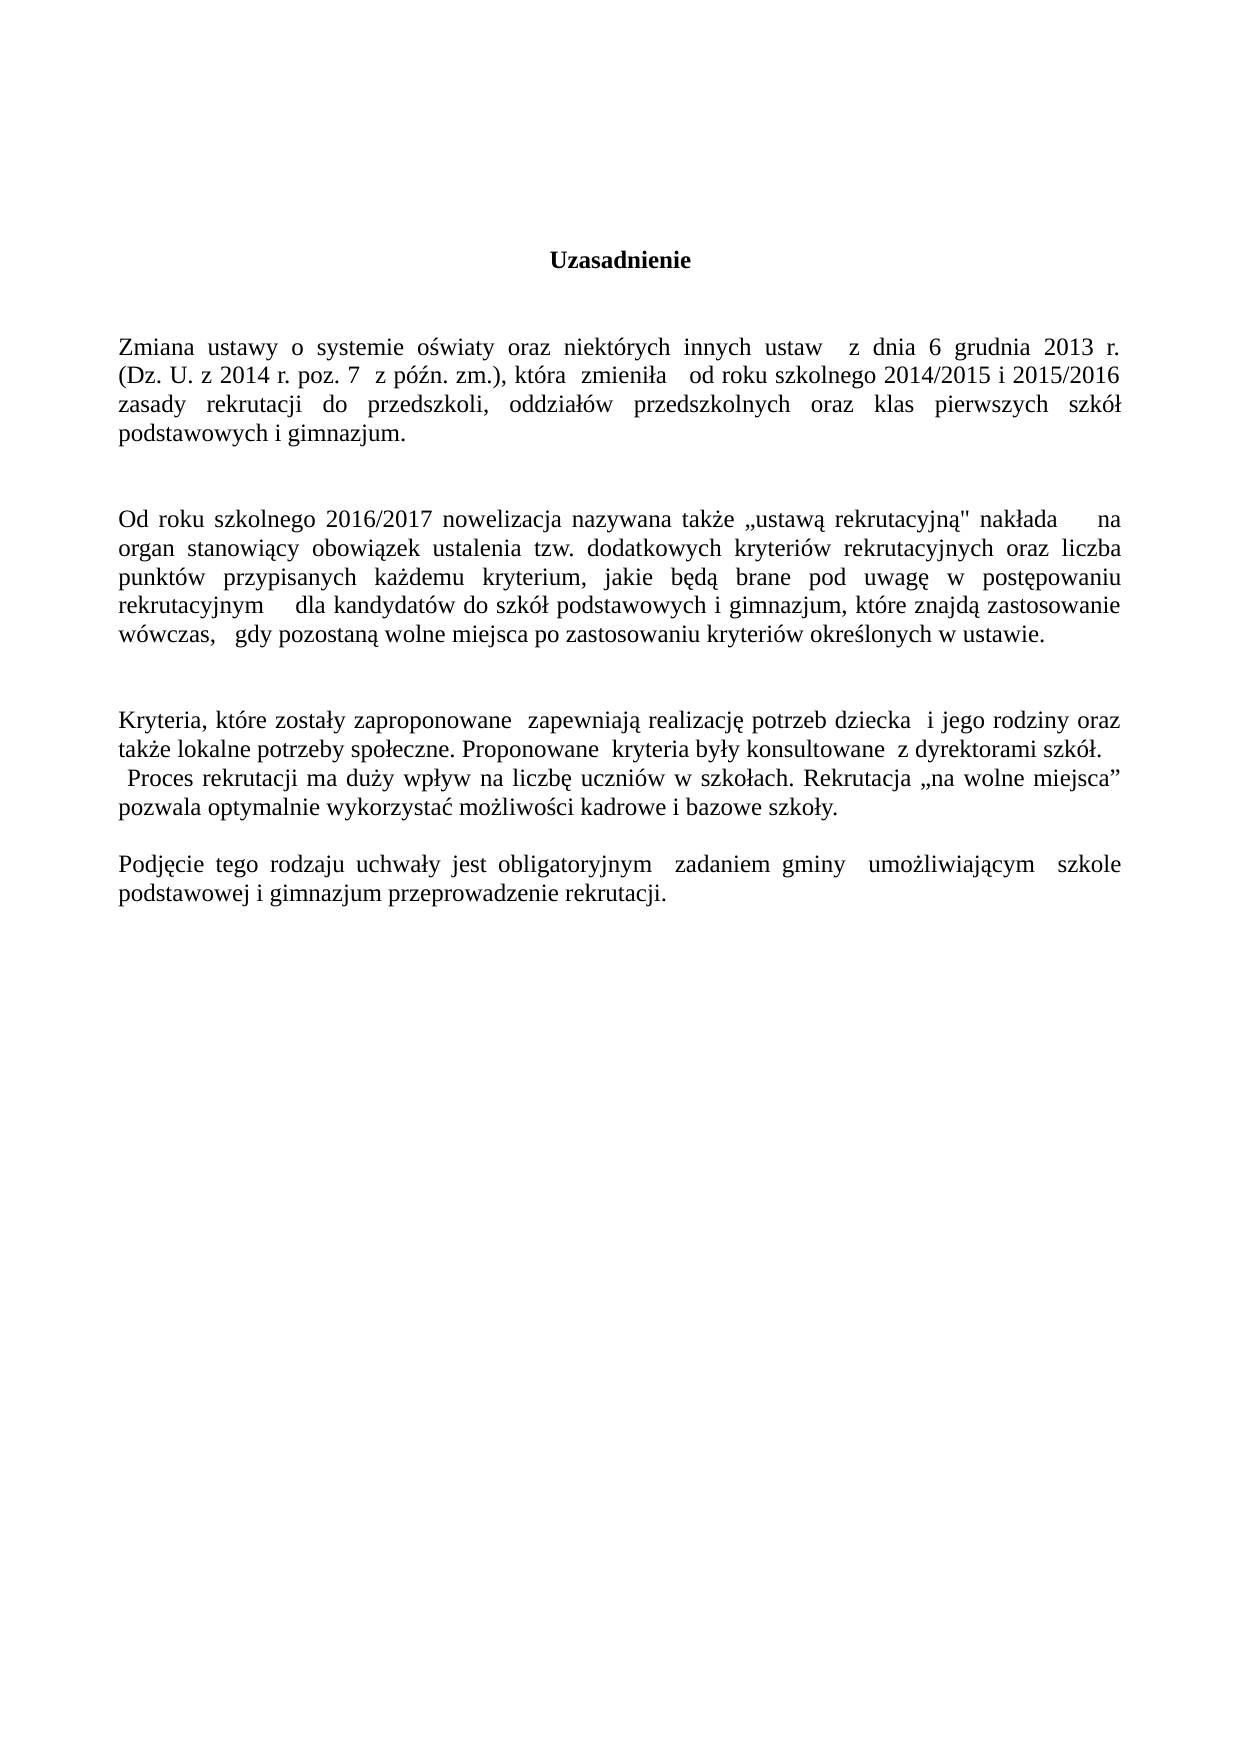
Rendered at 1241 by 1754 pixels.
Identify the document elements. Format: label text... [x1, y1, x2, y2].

text Uzasadnienie [118, 246, 1122, 274]
text Zmiana ustawy o systemie oświaty oraz niektórych innych ustaw z dnia 6 grudnia 2013 r. (Dz. U. z 2014 r. poz. 7 z późn. zm.), która zmieniła od roku szkolnego 2014/2015 i 2015/2016 zasady rekrutacji do przedszkoli, oddziałów przedszkolnych oraz klas pierwszych szkół podstawowych i gimnazjum. [118, 332, 1122, 447]
text Od roku szkolnego 2016/2017 nowelizacja nazywana także „ustawą rekrutacyjną" nakłada na organ stanowiący obowiązek ustalenia tzw. dodatkowych kryteriów rekrutacyjnych oraz liczba punktów przypisanych każdemu kryterium, jakie będą brane pod uwagę w postępowaniu rekrutacyjnym dla kandydatów do szkół podstawowych i gimnazjum, które znajdą zastosowanie wówczas, gdy pozostaną wolne miejsca po zastosowaniu kryteriów określonych w ustawie. [118, 504, 1122, 648]
text Kryteria, które zostały zaproponowane zapewniają realizację potrzeb dziecka i jego rodziny oraz także lokalne potrzeby społeczne. Proponowane kryteria były konsultowane z dyrektorami szkół. [118, 706, 1122, 763]
text Podjęcie tego rodzaju uchwały jest obligatoryjnym zadaniem gminy umożliwiającym szkole podstawowej i gimnazjum przeprowadzenie rekrutacji. [118, 849, 1122, 907]
text Proces rekrutacji ma duży wpływ na liczbę uczniów w szkołach. Rekrutacja „na wolne miejsca” pozwala optymalnie wykorzystać możliwości kadrowe i bazowe szkoły. [118, 763, 1122, 821]
